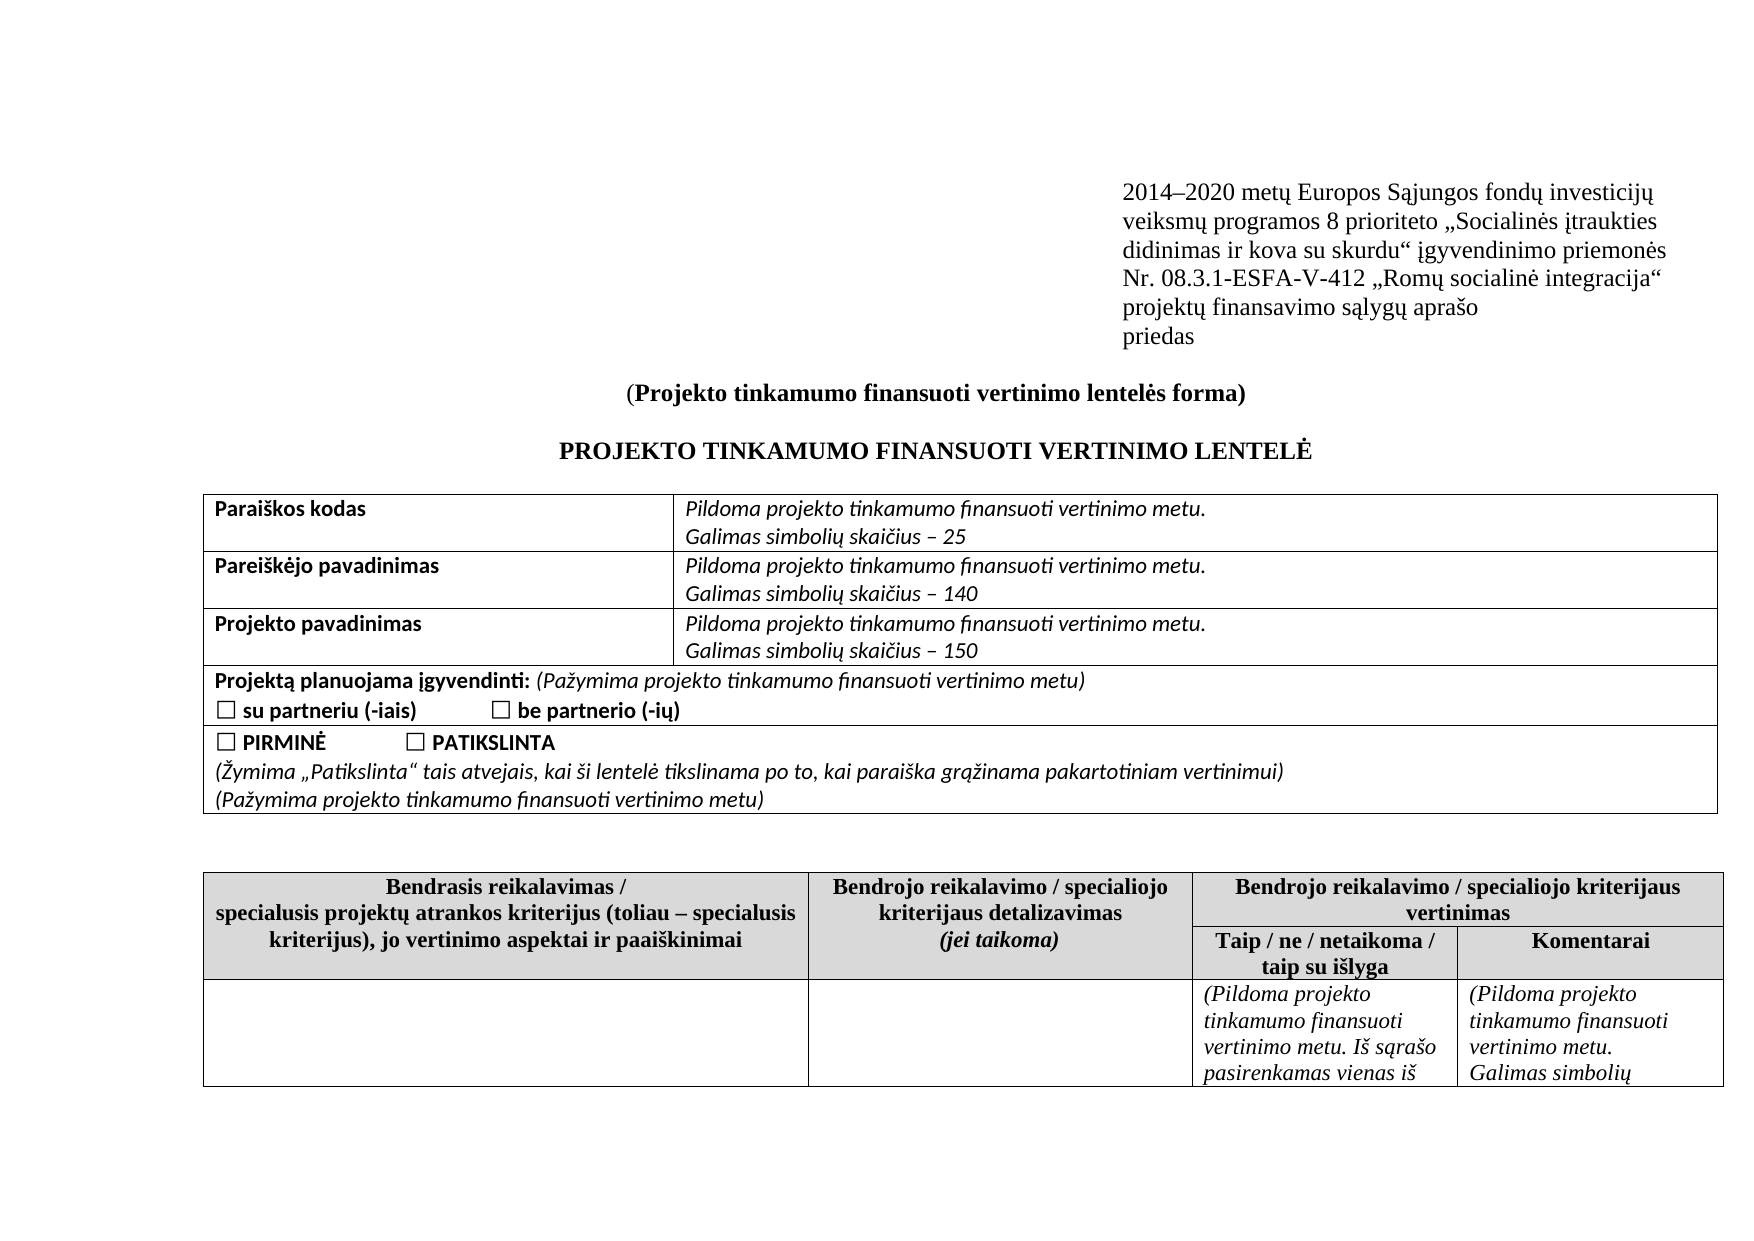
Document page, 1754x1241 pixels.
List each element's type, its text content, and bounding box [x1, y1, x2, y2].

text priedas [1122, 321, 1695, 350]
text Nr. 08.3.1-ESFA-V-412 „Romų socialinė integracija“ [1122, 263, 1695, 292]
table_cell Pildoma projekto tinkamumo finansuoti vertinimo metu. Galimas simbolių skaičius – 140 [674, 552, 1717, 608]
table_cell (Pildoma projekto tinkamumo finansuoti vertinimo metu. Galimas simbolių [1458, 980, 1723, 1086]
table_cell Projektą planuojama įgyvendinti: (Pažymima projekto tinkamumo finansuoti vertinimo metu) ⬜ su partneriu (-iais) ⬜ be partnerio (-ių) [204, 666, 1717, 725]
table_cell Komentarai [1458, 927, 1723, 979]
table_cell [204, 980, 808, 1086]
table_header Bendrojo reikalavimo / specialiojo kriterijaus vertinimas [1193, 873, 1723, 926]
text veiksmų programos 8 prioriteto „Socialinės įtraukties [1122, 206, 1695, 235]
table_cell Pareiškėjo pavadinimas [204, 552, 673, 608]
table_header Paraiškos kodas [204, 495, 673, 551]
table_cell Pildoma projekto tinkamumo finansuoti vertinimo metu. Galimas simbolių skaičius – 150 [674, 609, 1717, 665]
text 2014–2020 metų Europos Sąjungos fondų investicijų [1122, 177, 1695, 206]
table_header Pildoma projekto tinkamumo finansuoti vertinimo metu. Galimas simbolių skaičius – 25 [674, 495, 1717, 551]
table_header Bendrasis reikalavimas / specialusis projektų atrankos kriterijus (toliau – specialusis kriterijus), jo vertinimo aspektai ir paaiškinimai [204, 873, 808, 979]
text (Projekto tinkamumo finansuoti vertinimo lentelės forma) [177, 378, 1695, 407]
table_cell [809, 980, 1192, 1086]
table_cell Projekto pavadinimas [204, 609, 673, 665]
table_cell (Pildoma projekto tinkamumo finansuoti vertinimo metu. Iš sąrašo pasirenkamas vienas iš [1193, 980, 1457, 1086]
table_cell ⬜ PIRMINĖ ⬜ PATIKSLINTA (Žymima „Patikslinta“ tais atvejais, kai ši lentelė tikslinama po to, kai paraiška grąžinama pakartotiniam vertinimui) (Pažymima projekto tinkamumo finansuoti vertinimo metu) [204, 726, 1717, 813]
table_header Bendrojo reikalavimo / specialiojo kriterijaus detalizavimas (jei taikoma) [809, 873, 1192, 979]
text didinimas ir kova su skurdu“ įgyvendinimo priemonės [1122, 235, 1695, 263]
text PROJEKTO TINKAMUMO FINANSUOTI VERTINIMO LENTELĖ [177, 436, 1695, 465]
table_cell Taip / ne / netaikoma / taip su išlyga [1193, 927, 1457, 979]
text projektų finansavimo sąlygų aprašo [1122, 292, 1695, 321]
